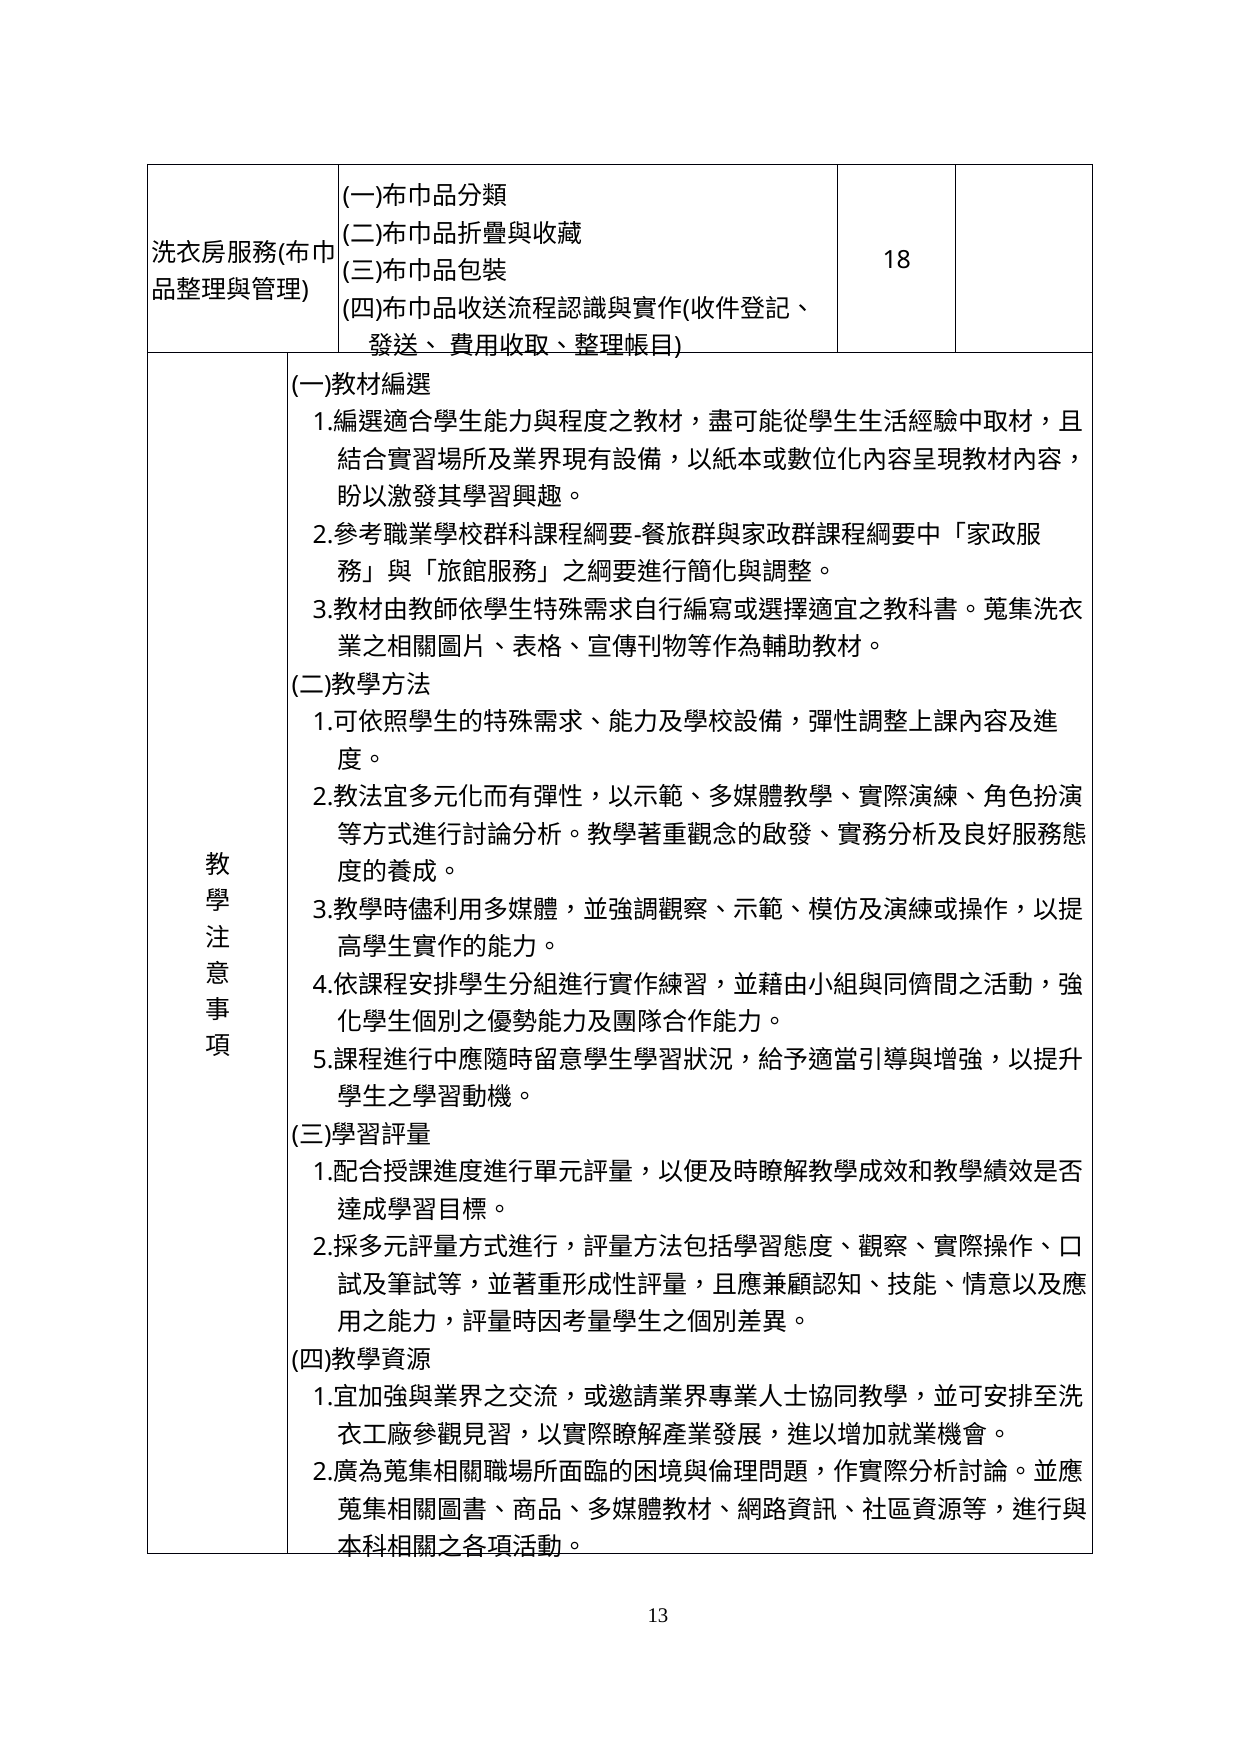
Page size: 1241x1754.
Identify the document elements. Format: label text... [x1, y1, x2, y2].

table_cell (一)教材編選 1.編選適合學生能力與程度之教材，盡可能從學生生活經驗中取材，且結合實習場所及業界現有設備，以紙本或數位化內容呈現教材內容，盼以激發其學習興趣。 2.參考職業學校群科課程綱要-餐旅群與家政群課程綱要中「家政服務」與「旅館服務」之綱要進行簡化與調整。 3.教材由教師依學生特殊需求自行編寫或選擇適宜之教科書。蒐集洗衣業之相關圖片、表格、宣傳刊物等作為輔助教材。 (二)教學方法 1.可依照學生的特殊需求、能力及學校設備，彈性調整上課內容及進度。 2.教法宜多元化而有彈性，以示範、多媒體教學、實際演練、角色扮演等方式進行討論分析。教學著重觀念的啟發、實務分析及良好服務態度的養成。 3.教學時儘利用多媒體，並強調觀察、示範、模仿及演練或操作，以提高學生實作的能力。 4.依課程安排學生分組進行實作練習，並藉由小組與同儕間之活動，強化學生個別之優勢能力及團隊合作能力。 5.課程進行中應隨時留意學生學習狀況，給予適當引導與增強，以提升學生之學習動機。 (三)學習評量 1.配合授課進度進行單元評量，以便及時瞭解教學成效和教學績效是否達成學習目標。 2.採多元評量方式進行，評量方法包括學習態度、觀察、實際操作、口試及筆試等，並著重形成性評量，且應兼顧認知、技能、情意以及應用之能力，評量時因考量學生之個別差異。 (四)教學資源 1.宜加強與業界之交流，或邀請業界專業人士協同教學，並可安排至洗衣工廠參觀見習，以實際瞭解產業發展，進以增加就業機會。 2.廣為蒐集相關職場所面臨的困境與倫理問題，作實際分析討論。並應蒐集相關圖書、商品、多媒體教材、網路資訊、社區資源等，進行與本科相關之各項活動。 [288, 353, 1092, 1553]
table_cell [956, 165, 1092, 352]
table_cell 18 [838, 165, 955, 352]
table_cell 教 學 注 意 事 項 [148, 353, 287, 1553]
table_cell (一)布巾品分類 (二)布巾品折疊與收藏 (三)布巾品包裝 (四)布巾品收送流程認識與實作(收件登記、 發送、 費用收取、整理帳目) [339, 165, 837, 352]
table_cell 洗衣房服務(布巾品整理與管理) [148, 165, 338, 352]
